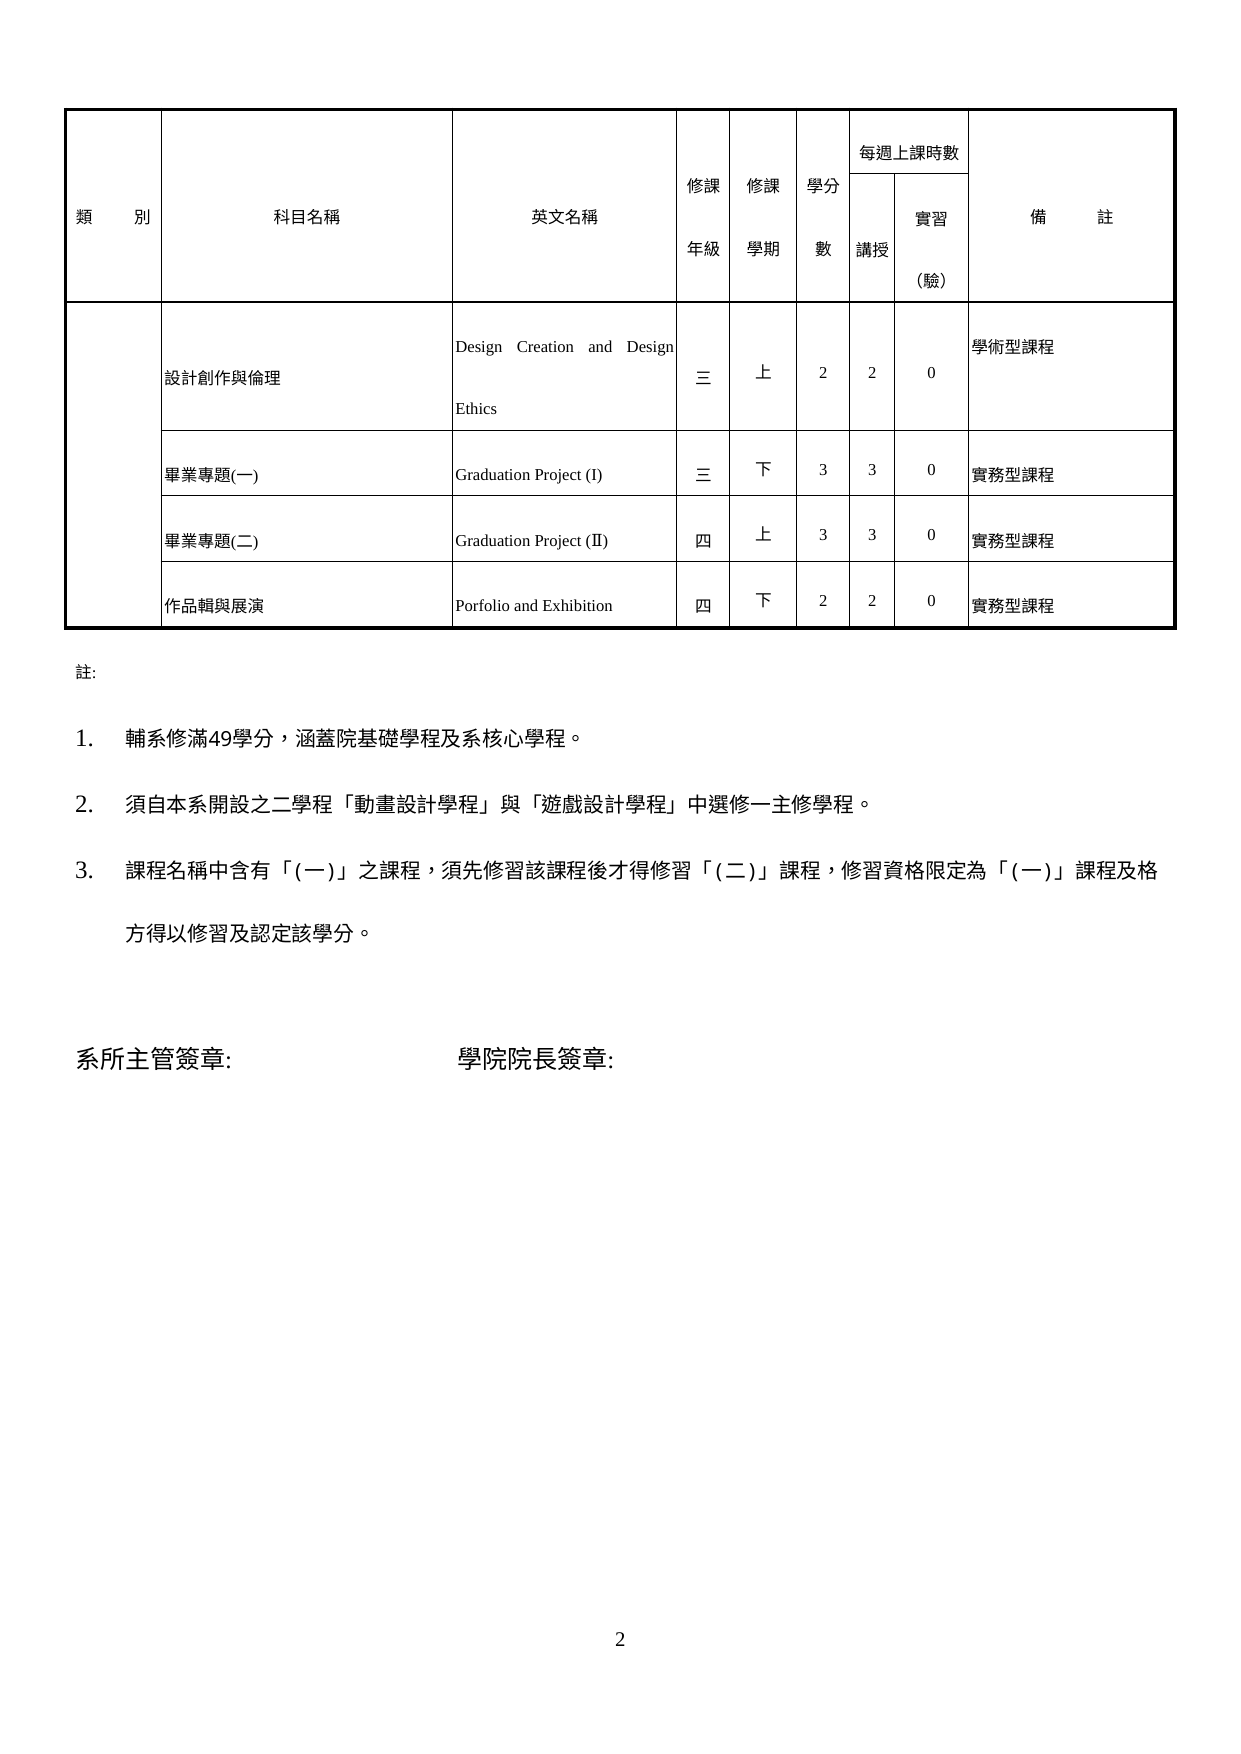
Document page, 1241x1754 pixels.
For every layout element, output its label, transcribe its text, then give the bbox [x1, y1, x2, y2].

table_cell 3 [797, 496, 849, 561]
table_cell 四 [677, 562, 729, 626]
table_cell 上 [730, 496, 796, 561]
table_cell 0 [895, 303, 968, 429]
text 系所主管簽章: 學院院長簽章: [75, 1016, 1165, 1078]
list 輔系修滿49學分，涵蓋院基礎學程及系核心學程。 [75, 696, 1165, 758]
table_cell 3 [850, 496, 894, 561]
table_cell Design Creation and Design Ethics [453, 303, 676, 429]
table_header 修課 年級 [677, 111, 729, 301]
table_cell Graduation Project (Ⅱ) [453, 496, 676, 561]
text 註: [75, 630, 1165, 692]
table_cell 學術型課程 [969, 303, 1173, 429]
table_header 修課 學期 [730, 111, 796, 301]
table_cell 四 [677, 496, 729, 561]
table_cell 三 [677, 431, 729, 495]
table_cell 講授 [850, 174, 894, 301]
table_cell 實習（驗） [895, 174, 968, 301]
table_header 英文名稱 [453, 111, 676, 301]
table_cell Porfolio and Exhibition [453, 562, 676, 626]
table_cell 實務型課程 [969, 496, 1173, 561]
table_header 備 註 [969, 111, 1173, 301]
table_cell 三 [677, 303, 729, 429]
table_cell 0 [895, 431, 968, 495]
table_header 類 別 [67, 111, 161, 301]
table_cell 2 [797, 562, 849, 626]
table_cell 2 [850, 303, 894, 429]
table_cell 畢業專題(一) [162, 431, 452, 495]
table_cell 3 [797, 431, 849, 495]
table_cell 畢業專題(二) [162, 496, 452, 561]
table_cell 下 [730, 431, 796, 495]
table_header 科目名稱 [162, 111, 452, 301]
table_cell 實務型課程 [969, 431, 1173, 495]
table_cell 0 [895, 562, 968, 626]
list 須自本系開設之二學程「動畫設計學程」與「遊戲設計學程」中選修一主修學程。 [75, 762, 1165, 824]
table_cell 2 [850, 562, 894, 626]
table_cell 設計創作與倫理 [162, 303, 452, 429]
table_cell 2 [797, 303, 849, 429]
table_cell [67, 303, 161, 626]
table_cell Graduation Project (I) [453, 431, 676, 495]
table_cell 3 [850, 431, 894, 495]
table_header 每週上課時數 [850, 111, 968, 173]
table_cell 0 [895, 496, 968, 561]
table_header 學分數 [797, 111, 849, 301]
list 課程名稱中含有「(一)」之課程，須先修習該課程後才得修習「(二)」課程，修習資格限定為「(一)」課程及格方得以修習及認定該學分。 [75, 828, 1165, 953]
table_cell 下 [730, 562, 796, 626]
table_cell 實務型課程 [969, 562, 1173, 626]
table_cell 作品輯與展演 [162, 562, 452, 626]
table_cell 上 [730, 303, 796, 429]
